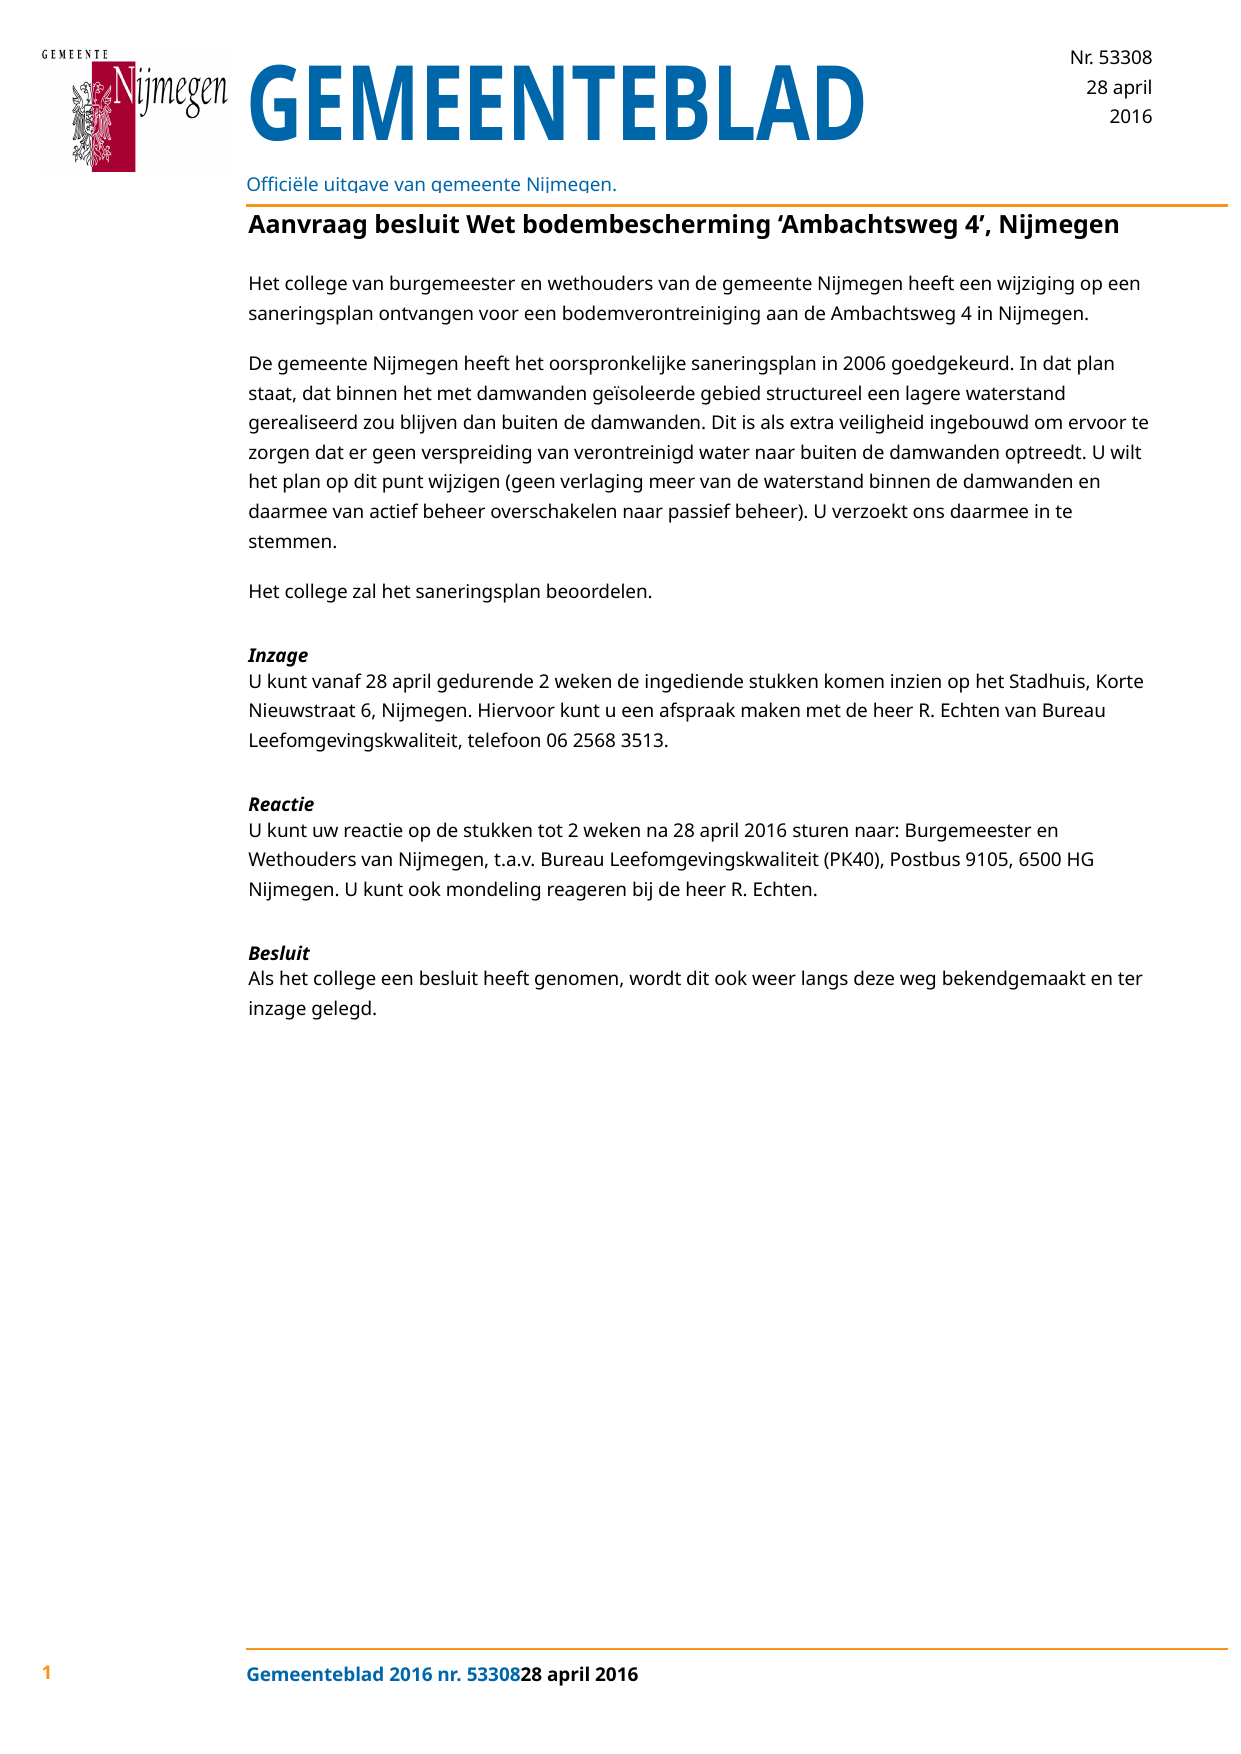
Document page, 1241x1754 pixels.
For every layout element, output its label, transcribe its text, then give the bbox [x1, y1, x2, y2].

text Inzage [248, 642, 1152, 668]
text Reactie [248, 791, 1152, 817]
text U kunt vanaf 28 april gedurende 2 weken de ingediende stukken komen inzien op het Stadhuis, Korte Nieuwstraat 6, Nijmegen. Hiervoor kunt u een afspraak maken met de heer R. Echten van Bureau Leefomgevingskwaliteit, telefoon 06 2568 3513. [248, 668, 1152, 753]
text Als het college een besluit heeft genomen, wordt dit ook weer langs deze weg bekendgemaakt en ter inzage gelegd. [248, 966, 1152, 1021]
picture [41, 47, 231, 172]
text Het college van burgemeester en wethouders van de gemeente Nijmegen heeft een wijziging op een saneringsplan ontvangen voor een bodemverontreiniging aan de Ambachtsweg 4 in Nijmegen. [248, 270, 1152, 326]
text De gemeente Nijmegen heeft het oorspronkelijke saneringsplan in 2006 goedgekeurd. In dat plan staat, dat binnen het met damwanden geïsoleerde gebied structureel een lagere waterstand gerealiseerd zou blijven dan buiten de damwanden. Dit is als extra veiligheid ingebouwd om ervoor te zorgen dat er geen verspreiding van verontreinigd water naar buiten de damwanden optreedt. U wilt het plan op dit punt wijzigen (geen verlaging meer van de waterstand binnen de damwanden en daarmee van actief beheer overschakelen naar passief beheer). U verzoekt ons daarmee in te stemmen. [248, 350, 1152, 553]
text Besluit [248, 940, 1152, 966]
text Het college zal het saneringsplan beoordelen. [248, 578, 1152, 604]
text Aanvraag besluit Wet bodembescherming ‘Ambachtsweg 4’, Nijmegen [248, 207, 1152, 241]
text U kunt uw reactie op de stukken tot 2 weken na 28 april 2016 sturen naar: Burgemeester en Wethouders van Nijmegen, t.a.v. Bureau Leefomgevingskwaliteit (PK40), Postbus 9105, 6500 HG Nijmegen. U kunt ook mondeling reageren bij de heer R. Echten. [248, 817, 1152, 902]
